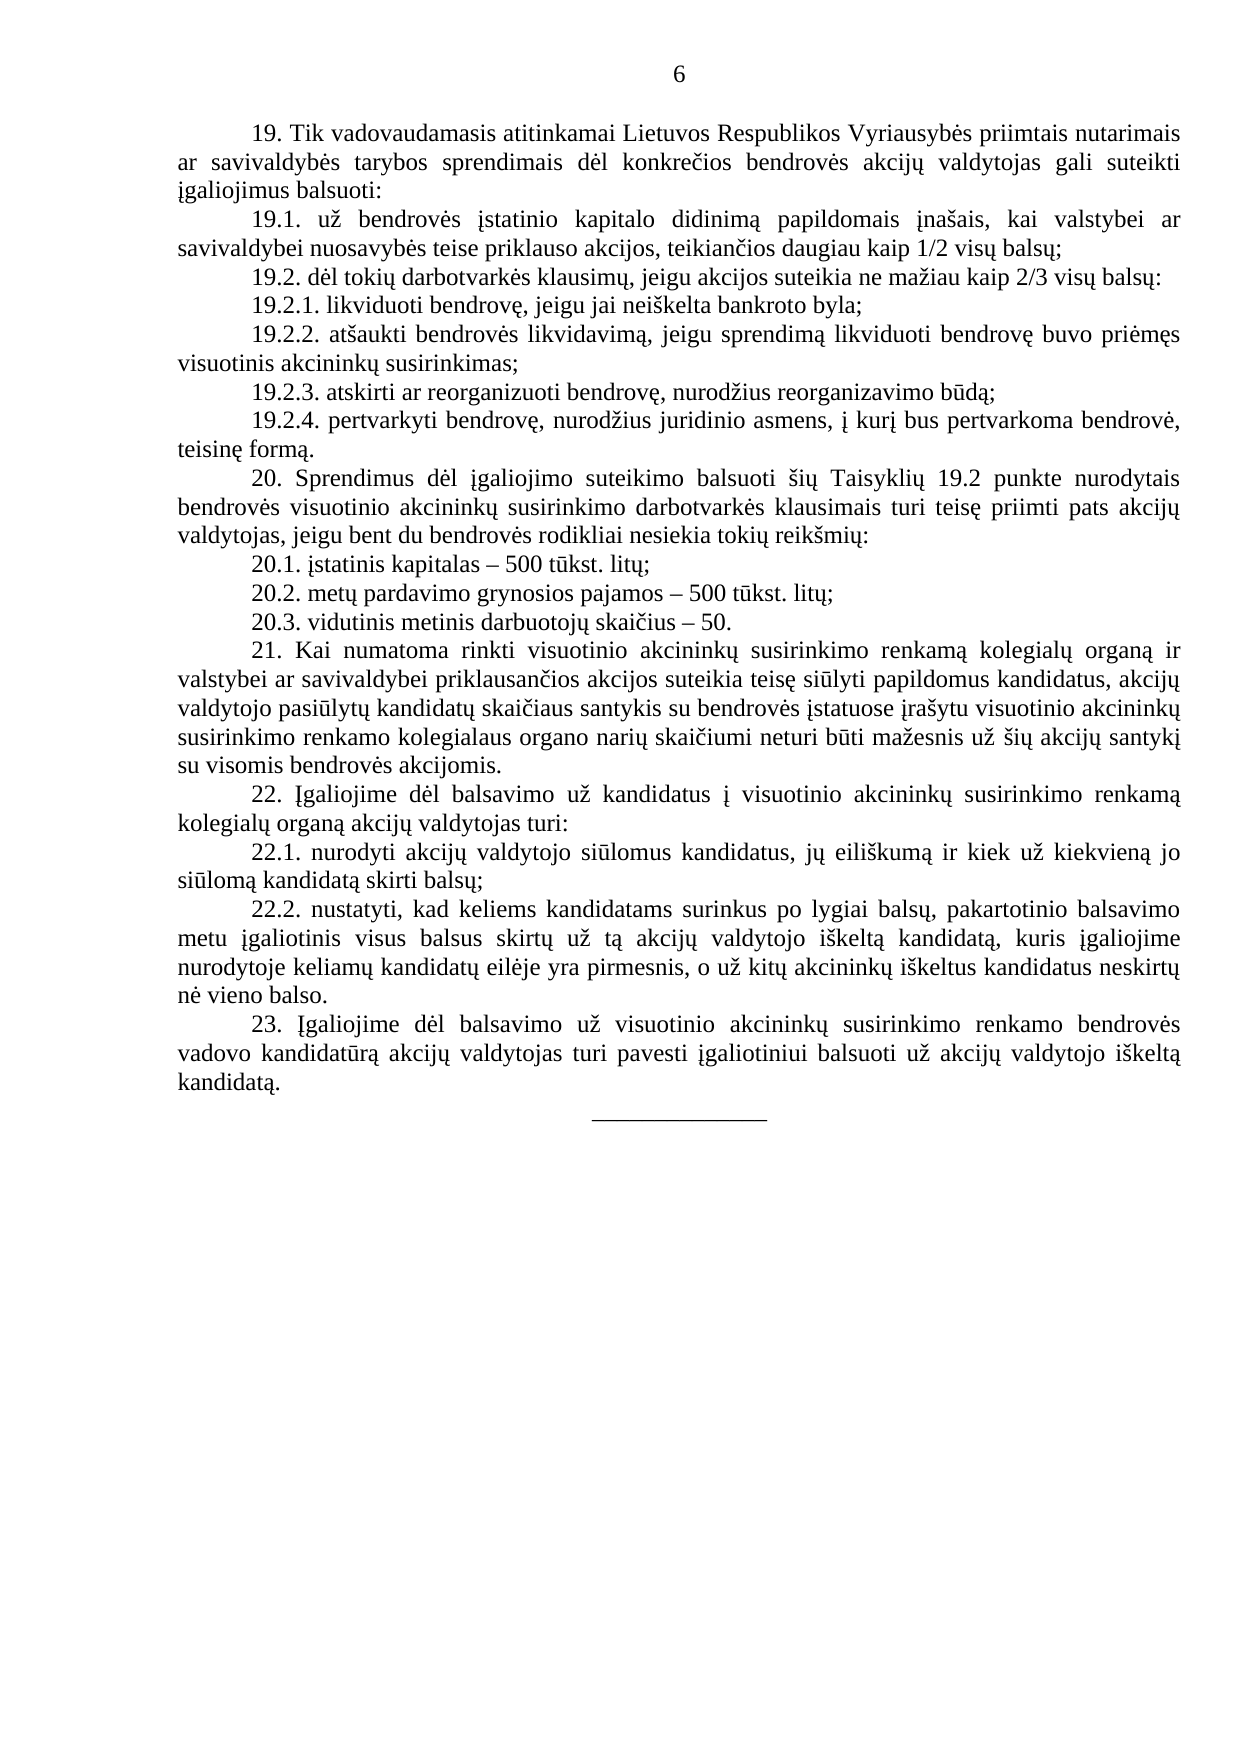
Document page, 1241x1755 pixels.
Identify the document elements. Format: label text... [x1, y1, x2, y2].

text 19.2.4. pertvarkyti bendrovę, nurodžius juridinio asmens, į kurį bus pertvarkoma bendrovė, teisinę formą. [177, 406, 1181, 463]
text 20. Sprendimus dėl įgaliojimo suteikimo balsuoti šių Taisyklių 19.2 punkte nurodytais bendrovės visuotinio akcininkų susirinkimo darbotvarkės klausimais turi teisę priimti pats akcijų valdytojas, jeigu bent du bendrovės rodikliai nesiekia tokių reikšmių: [177, 463, 1181, 549]
text 20.3. vidutinis metinis darbuotojų skaičius – 50. [177, 607, 1181, 636]
text 19. Tik vadovaudamasis atitinkamai Lietuvos Respublikos Vyriausybės priimtais nutarimais ar savivaldybės tarybos sprendimais dėl konkrečios bendrovės akcijų valdytojas gali suteikti įgaliojimus balsuoti: [177, 118, 1181, 204]
text 19.1. už bendrovės įstatinio kapitalo didinimą papildomais įnašais, kai valstybei ar savivaldybei nuosavybės teise priklauso akcijos, teikiančios daugiau kaip 1/2 visų balsų; [177, 204, 1181, 262]
text 20.2. metų pardavimo grynosios pajamos – 500 tūkst. litų; [177, 578, 1181, 607]
text ______________ [177, 1096, 1181, 1124]
text 22.1. nurodyti akcijų valdytojo siūlomus kandidatus, jų eiliškumą ir kiek už kiekvieną jo siūlomą kandidatą skirti balsų; [177, 837, 1181, 894]
text 19.2.1. likviduoti bendrovę, jeigu jai neiškelta bankroto byla; [177, 291, 1181, 319]
text 20.1. įstatinis kapitalas – 500 tūkst. litų; [177, 549, 1181, 578]
text 23. Įgaliojime dėl balsavimo už visuotinio akcininkų susirinkimo renkamo bendrovės vadovo kandidatūrą akcijų valdytojas turi pavesti įgaliotiniui balsuoti už akcijų valdytojo iškeltą kandidatą. [177, 1009, 1181, 1096]
text 19.2.2. atšaukti bendrovės likvidavimą, jeigu sprendimą likviduoti bendrovę buvo priėmęs visuotinis akcininkų susirinkimas; [177, 319, 1181, 377]
text 22. Įgaliojime dėl balsavimo už kandidatus į visuotinio akcininkų susirinkimo renkamą kolegialų organą akcijų valdytojas turi: [177, 779, 1181, 837]
text 22.2. nustatyti, kad keliems kandidatams surinkus po lygiai balsų, pakartotinio balsavimo metu įgaliotinis visus balsus skirtų už tą akcijų valdytojo iškeltą kandidatą, kuris įgaliojime nurodytoje keliamų kandidatų eilėje yra pirmesnis, o už kitų akcininkų iškeltus kandidatus neskirtų nė vieno balso. [177, 894, 1181, 1009]
text 21. Kai numatoma rinkti visuotinio akcininkų susirinkimo renkamą kolegialų organą ir valstybei ar savivaldybei priklausančios akcijos suteikia teisę siūlyti papildomus kandidatus, akcijų valdytojo pasiūlytų kandidatų skaičiaus santykis su bendrovės įstatuose įrašytu visuotinio akcininkų susirinkimo renkamo kolegialaus organo narių skaičiumi neturi būti mažesnis už šių akcijų santykį su visomis bendrovės akcijomis. [177, 636, 1181, 779]
text 19.2.3. atskirti ar reorganizuoti bendrovę, nurodžius reorganizavimo būdą; [177, 377, 1181, 406]
text 19.2. dėl tokių darbotvarkės klausimų, jeigu akcijos suteikia ne mažiau kaip 2/3 visų balsų: [177, 262, 1181, 291]
